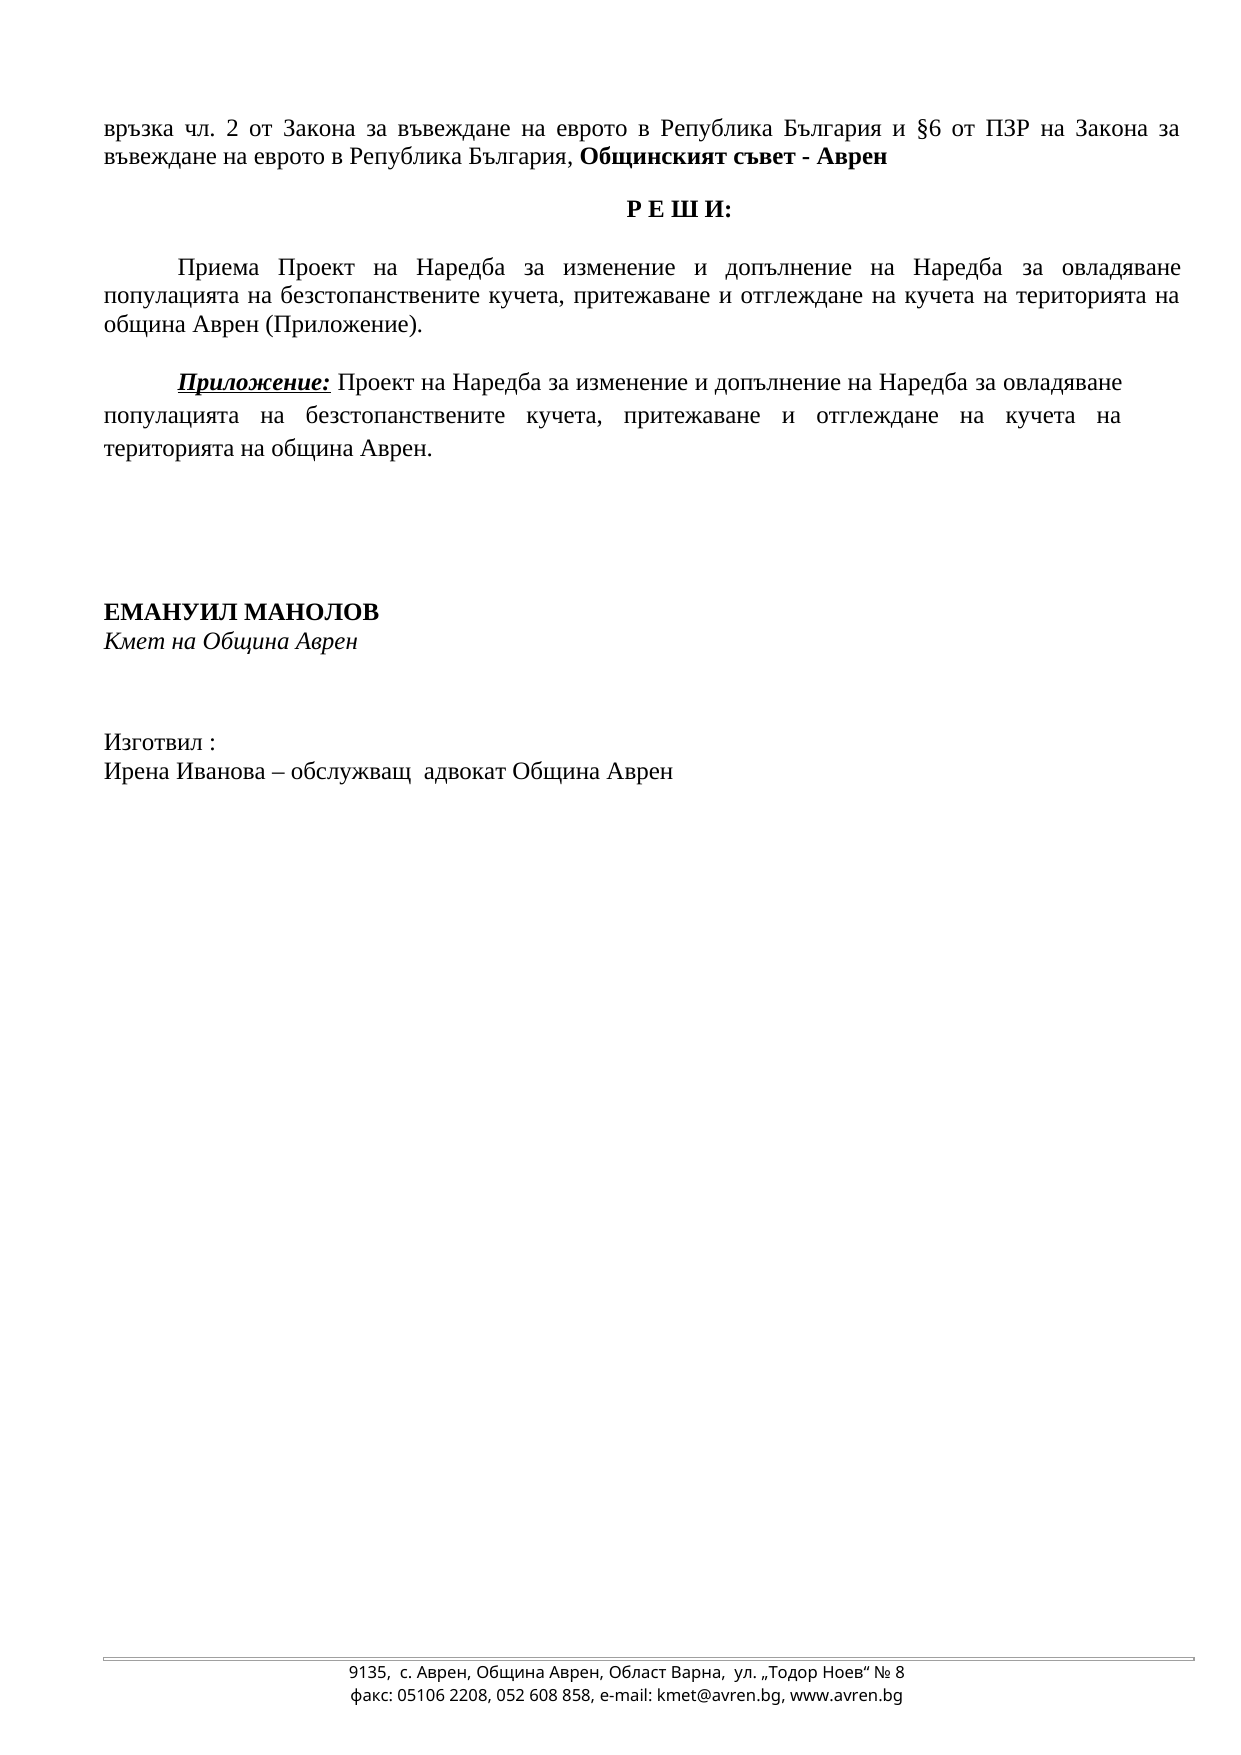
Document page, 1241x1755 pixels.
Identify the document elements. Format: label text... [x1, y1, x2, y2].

text Изготвил : [103, 727, 1181, 756]
text Кмет на Община Аврен [103, 626, 1181, 655]
text Приложение: Проект на Наредба за изменение и допълнение на Наредба за овладяване популацията на безстопанствените кучета, притежаване и отглеждане на кучета на територията на община Аврен. [103, 367, 1122, 462]
text Ирена Иванова – обслужващ адвокат Община Аврен [103, 756, 1181, 784]
text Р Е Ш И: [103, 194, 1181, 223]
text връзка чл. 2 от Закона за въвеждане на еврото в Република България и §6 от ПЗР на Закона за въвеждане на еврото в Република България, Общинският съвет - Аврен [103, 113, 1181, 170]
text ЕМАНУИЛ МАНОЛОВ [103, 597, 1181, 626]
text Приема Проект на Наредба за изменение и допълнение на Наредба за овладяване популацията на безстопанствените кучета, притежаване и отглеждане на кучета на територията на община Аврен (Приложение). [103, 252, 1181, 338]
